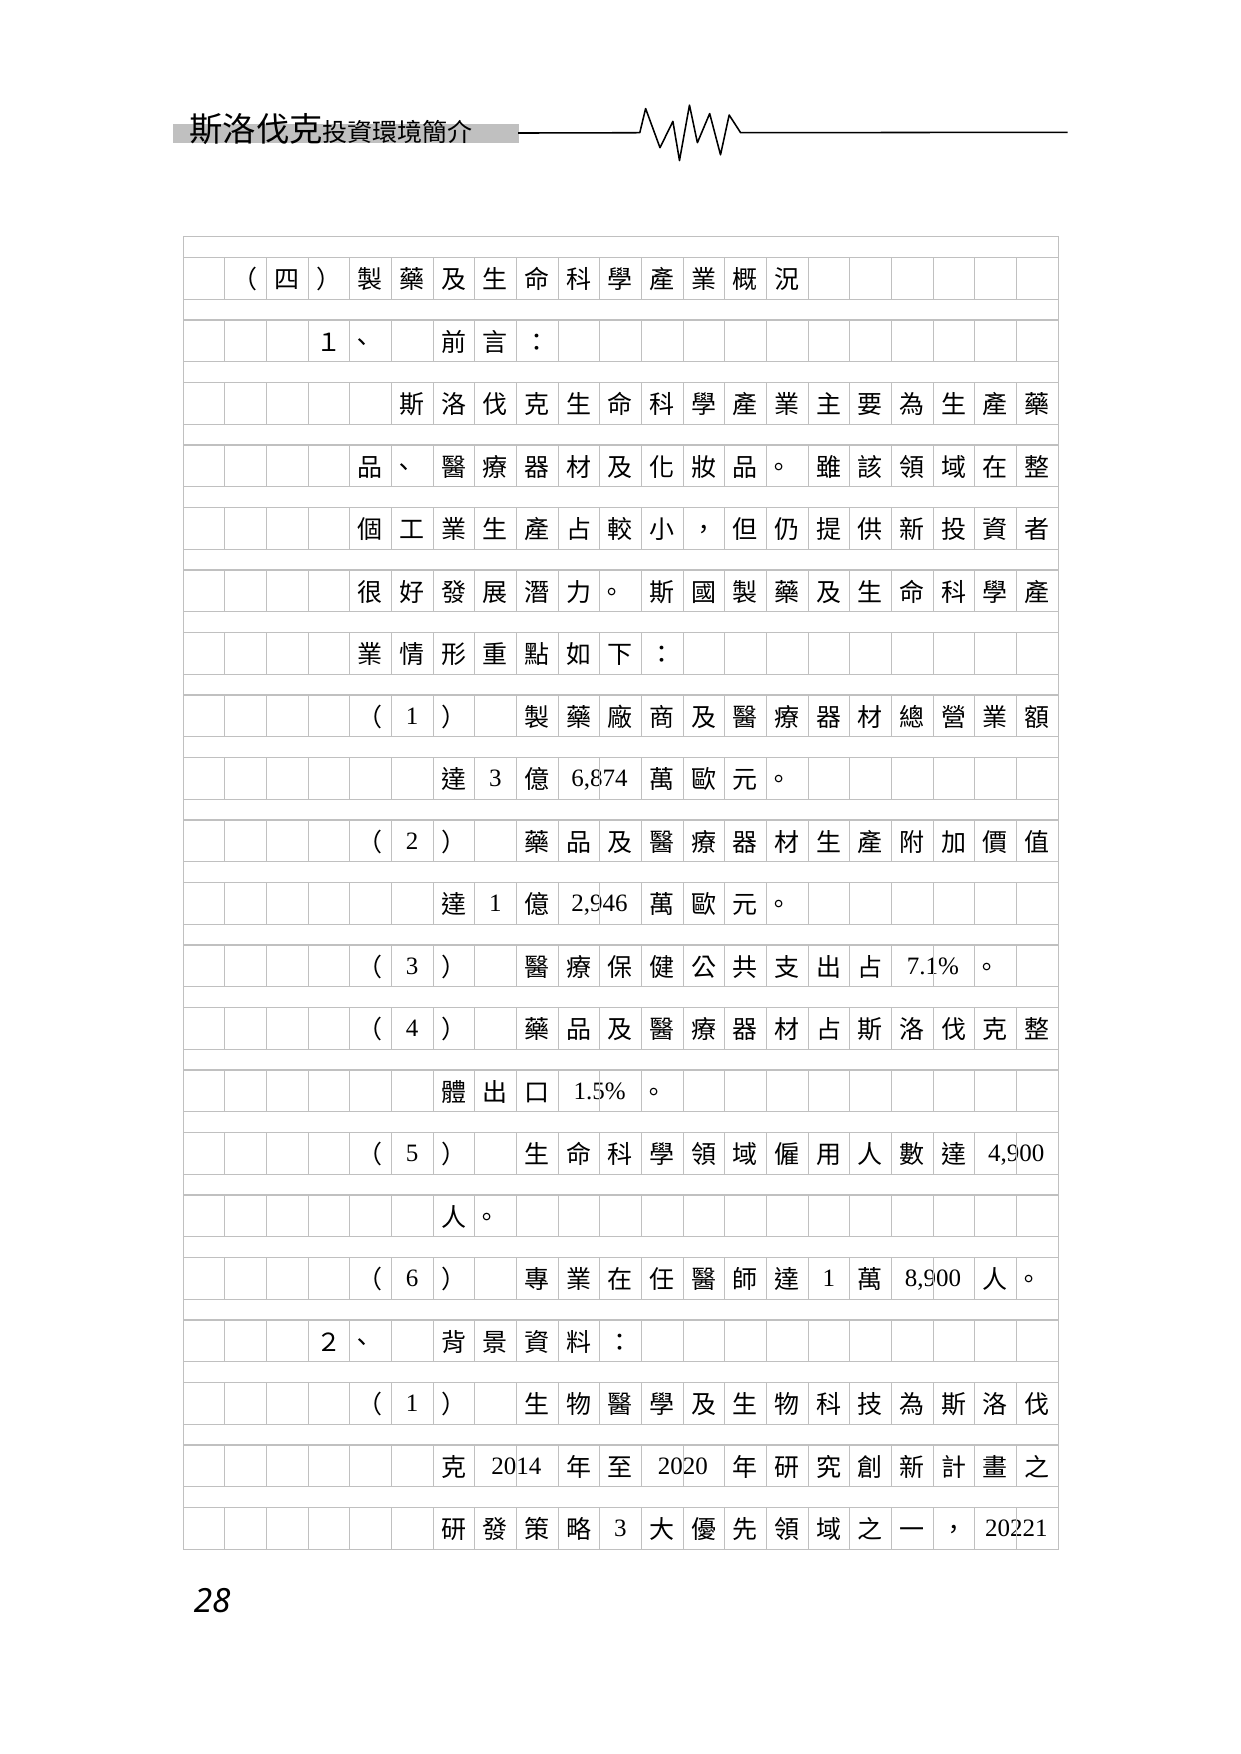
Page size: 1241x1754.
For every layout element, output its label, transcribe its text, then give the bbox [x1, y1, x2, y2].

text （2） 藥品及醫療器材生產附加價值達1億2,946萬歐元。 [975, 821, 1016, 861]
text 斯洛伐克生命科學產業主要為生產藥品、醫療器材及化妝品。雖該領域在整個工業生產占較小，但仍提供新投資者很好發展潛力。斯國製藥及生命科學產業情形重點如下： [684, 508, 724, 549]
text （2） 藥品及醫療器材生產附加價值達1億2,946萬歐元。 [350, 821, 391, 861]
text （4） 藥品及醫療器材占斯洛伐克整體出口1.5%。 [725, 1071, 766, 1111]
text （5） 生命科學領域僱用人數達4,900人。 [934, 1196, 974, 1236]
text （4） 藥品及醫療器材占斯洛伐克整體出口1.5%。 [1017, 1008, 1058, 1049]
text （4） 藥品及醫療器材占斯洛伐克整體出口1.5%。 [350, 1071, 391, 1111]
text （2） 藥品及醫療器材生產附加價值達1億2,946萬歐元。 [559, 821, 599, 861]
text 斯洛伐克生命科學產業主要為生產藥品、醫療器材及化妝品。雖該領域在整個工業生產占較小，但仍提供新投資者很好發展潛力。斯國製藥及生命科學產業情形重點如下： [434, 508, 474, 549]
text （2） 藥品及醫療器材生產附加價值達1億2,946萬歐元。 [434, 883, 474, 924]
text （1） 製藥廠商及醫療器材總營業額達3億6,874萬歐元。 [975, 696, 1016, 736]
text （1） 製藥廠商及醫療器材總營業額達3億6,874萬歐元。 [475, 696, 516, 736]
text （6） 專業在任醫師達1萬8,900人。 [392, 1258, 433, 1299]
text 斯洛伐克生命科學產業主要為生產藥品、醫療器材及化妝品。雖該領域在整個工業生產占較小，但仍提供新投資者很好發展潛力。斯國製藥及生命科學產業情形重點如下： [975, 633, 1016, 674]
text [207, 258, 224, 299]
text [934, 258, 974, 299]
text １、 前言： [517, 321, 558, 361]
text 斯洛伐克生命科學產業主要為生產藥品、醫療器材及化妝品。雖該領域在整個工業生產占較小，但仍提供新投資者很好發展潛力。斯國製藥及生命科學產業情形重點如下： [1017, 633, 1058, 674]
text [809, 1321, 849, 1361]
text （2） 藥品及醫療器材生產附加價值達1億2,946萬歐元。 [850, 883, 891, 924]
text （3） 醫療保健公共支出占7.1%。 [809, 946, 849, 986]
text 斯洛伐克生命科學產業主要為生產藥品、醫療器材及化妝品。雖該領域在整個工業生產占較小，但仍提供新投資者很好發展潛力。斯國製藥及生命科學產業情形重點如下： [684, 446, 724, 486]
text （1） 製藥廠商及醫療器材總營業額達3億6,874萬歐元。 [517, 758, 558, 799]
text 斯洛伐克生命科學產業主要為生產藥品、醫療器材及化妝品。雖該領域在整個工業生產占較小，但仍提供新投資者很好發展潛力。斯國製藥及生命科學產業情形重點如下： [600, 508, 641, 549]
text 斯洛伐克生命科學產業主要為生產藥品、醫療器材及化妝品。雖該領域在整個工業生產占較小，但仍提供新投資者很好發展潛力。斯國製藥及生命科學產業情形重點如下： [330, 612, 1058, 632]
text （2） 藥品及醫療器材生產附加價值達1億2,946萬歐元。 [642, 821, 683, 861]
text （5） 生命科學領域僱用人數達4,900人。 [517, 1133, 558, 1174]
text （1） 製藥廠商及醫療器材總營業額達3億6,874萬歐元。 [642, 758, 683, 799]
text （2） 藥品及醫療器材生產附加價值達1億2,946萬歐元。 [434, 821, 474, 861]
text [1017, 1321, 1058, 1361]
text （2） 藥品及醫療器材生產附加價值達1億2,946萬歐元。 [600, 883, 641, 924]
text １、 前言： [475, 321, 516, 361]
text （5） 生命科學領域僱用人數達4,900人。 [559, 1133, 599, 1174]
text 斯洛伐克生命科學產業主要為生產藥品、醫療器材及化妝品。雖該領域在整個工業生產占較小，但仍提供新投資者很好發展潛力。斯國製藥及生命科學產業情形重點如下： [517, 446, 558, 486]
text （5） 生命科學領域僱用人數達4,900人。 [850, 1133, 891, 1174]
text 斯洛伐克生命科學產業主要為生產藥品、醫療器材及化妝品。雖該領域在整個工業生產占較小，但仍提供新投資者很好發展潛力。斯國製藥及生命科學產業情形重點如下： [934, 571, 974, 611]
text 斯洛伐克生命科學產業主要為生產藥品、醫療器材及化妝品。雖該領域在整個工業生產占較小，但仍提供新投資者很好發展潛力。斯國製藥及生命科學產業情形重點如下： [350, 508, 391, 549]
text 斯洛伐克生命科學產業主要為生產藥品、醫療器材及化妝品。雖該領域在整個工業生產占較小，但仍提供新投資者很好發展潛力。斯國製藥及生命科學產業情形重點如下： [434, 446, 474, 486]
text 斯洛伐克生命科學產業主要為生產藥品、醫療器材及化妝品。雖該領域在整個工業生產占較小，但仍提供新投資者很好發展潛力。斯國製藥及生命科學產業情形重點如下： [684, 383, 724, 424]
text （3） 醫療保健公共支出占7.1%。 [559, 946, 599, 986]
text （3） 醫療保健公共支出占7.1%。 [517, 946, 558, 986]
text （4） 藥品及醫療器材占斯洛伐克整體出口1.5%。 [684, 1008, 724, 1049]
text 斯洛伐克生命科學產業主要為生產藥品、醫療器材及化妝品。雖該領域在整個工業生產占較小，但仍提供新投資者很好發展潛力。斯國製藥及生命科學產業情形重點如下： [600, 446, 641, 486]
text 斯洛伐克生命科學產業主要為生產藥品、醫療器材及化妝品。雖該領域在整個工業生產占較小，但仍提供新投資者很好發展潛力。斯國製藥及生命科學產業情形重點如下： [725, 633, 766, 674]
text （2） 藥品及醫療器材生產附加價值達1億2,946萬歐元。 [934, 883, 974, 924]
text 斯洛伐克生命科學產業主要為生產藥品、醫療器材及化妝品。雖該領域在整個工業生產占較小，但仍提供新投資者很好發展潛力。斯國製藥及生命科學產業情形重點如下： [725, 508, 766, 549]
text （6） 專業在任醫師達1萬8,900人。 [934, 1258, 974, 1299]
text （1） 製藥廠商及醫療器材總營業額達3億6,874萬歐元。 [934, 696, 974, 736]
text 斯洛伐克生命科學產業主要為生產藥品、醫療器材及化妝品。雖該領域在整個工業生產占較小，但仍提供新投資者很好發展潛力。斯國製藥及生命科學產業情形重點如下： [559, 446, 599, 486]
text 斯洛伐克生命科學產業主要為生產藥品、醫療器材及化妝品。雖該領域在整個工業生產占較小，但仍提供新投資者很好發展潛力。斯國製藥及生命科學產業情形重點如下： [434, 633, 474, 674]
text 斯洛伐克生命科學產業主要為生產藥品、醫療器材及化妝品。雖該領域在整個工業生產占較小，但仍提供新投資者很好發展潛力。斯國製藥及生命科學產業情形重點如下： [517, 508, 558, 549]
text （2） 藥品及醫療器材生產附加價值達1億2,946萬歐元。 [392, 821, 433, 861]
text （2） 藥品及醫療器材生產附加價值達1億2,946萬歐元。 [330, 883, 349, 924]
text （3） 醫療保健公共支出占7.1%。 [350, 946, 391, 986]
text 斯洛伐克生命科學產業主要為生產藥品、醫療器材及化妝品。雖該領域在整個工業生產占較小，但仍提供新投資者很好發展潛力。斯國製藥及生命科學產業情形重點如下： [975, 508, 1016, 549]
text 斯洛伐克生命科學產業主要為生產藥品、醫療器材及化妝品。雖該領域在整個工業生產占較小，但仍提供新投資者很好發展潛力。斯國製藥及生命科學產業情形重點如下： [725, 446, 766, 486]
text 斯洛伐克生命科學產業主要為生產藥品、醫療器材及化妝品。雖該領域在整個工業生產占較小，但仍提供新投資者很好發展潛力。斯國製藥及生命科學產業情形重點如下： [892, 383, 933, 424]
text 產 [642, 258, 683, 299]
text [767, 1321, 808, 1361]
text （5） 生命科學領域僱用人數達4,900人。 [1017, 1133, 1058, 1174]
text （5） 生命科學領域僱用人數達4,900人。 [934, 1133, 974, 1174]
text （2） 藥品及醫療器材生產附加價值達1億2,946萬歐元。 [767, 883, 808, 924]
text （1） 製藥廠商及醫療器材總營業額達3億6,874萬歐元。 [642, 696, 683, 736]
text 斯洛伐克生命科學產業主要為生產藥品、醫療器材及化妝品。雖該領域在整個工業生產占較小，但仍提供新投資者很好發展潛力。斯國製藥及生命科學產業情形重點如下： [642, 571, 683, 611]
text 科 [559, 258, 599, 299]
text （2） 藥品及醫療器材生產附加價值達1億2,946萬歐元。 [934, 821, 974, 861]
text 斯洛伐克生命科學產業主要為生產藥品、醫療器材及化妝品。雖該領域在整個工業生產占較小，但仍提供新投資者很好發展潛力。斯國製藥及生命科學產業情形重點如下： [392, 508, 433, 549]
text （1） 製藥廠商及醫療器材總營業額達3億6,874萬歐元。 [767, 758, 808, 799]
text [892, 258, 933, 299]
text （4） 藥品及醫療器材占斯洛伐克整體出口1.5%。 [975, 1071, 1016, 1111]
text （3） 醫療保健公共支出占7.1%。 [850, 946, 891, 986]
text （5） 生命科學領域僱用人數達4,900人。 [1017, 1196, 1058, 1236]
text 斯洛伐克生命科學產業主要為生產藥品、醫療器材及化妝品。雖該領域在整個工業生產占較小，但仍提供新投資者很好發展潛力。斯國製藥及生命科學產業情形重點如下： [642, 508, 683, 549]
text （6） 專業在任醫師達1萬8,900人。 [892, 1258, 933, 1299]
text 斯洛伐克生命科學產業主要為生產藥品、醫療器材及化妝品。雖該領域在整個工業生產占較小，但仍提供新投資者很好發展潛力。斯國製藥及生命科學產業情形重點如下： [517, 571, 558, 611]
text （2） 藥品及醫療器材生產附加價值達1億2,946萬歐元。 [892, 821, 933, 861]
text （5） 生命科學領域僱用人數達4,900人。 [975, 1196, 1016, 1236]
text 斯洛伐克生命科學產業主要為生產藥品、醫療器材及化妝品。雖該領域在整個工業生產占較小，但仍提供新投資者很好發展潛力。斯國製藥及生命科學產業情形重點如下： [392, 383, 433, 424]
text （5） 生命科學領域僱用人數達4,900人。 [809, 1196, 849, 1236]
text （1） 製藥廠商及醫療器材總營業額達3億6,874萬歐元。 [850, 758, 891, 799]
text 斯洛伐克生命科學產業主要為生產藥品、醫療器材及化妝品。雖該領域在整個工業生產占較小，但仍提供新投資者很好發展潛力。斯國製藥及生命科學產業情形重點如下： [725, 383, 766, 424]
text （4） 藥品及醫療器材占斯洛伐克整體出口1.5%。 [600, 1008, 641, 1049]
text 斯洛伐克生命科學產業主要為生產藥品、醫療器材及化妝品。雖該領域在整個工業生產占較小，但仍提供新投資者很好發展潛力。斯國製藥及生命科學產業情形重點如下： [330, 487, 1058, 507]
text （4） 藥品及醫療器材占斯洛伐克整體出口1.5%。 [330, 1050, 1058, 1069]
text 及 [434, 258, 474, 299]
text （6） 專業在任醫師達1萬8,900人。 [559, 1258, 599, 1299]
text 四 [267, 258, 308, 299]
text １、 前言： [809, 321, 849, 361]
text （3） 醫療保健公共支出占7.1%。 [975, 946, 1016, 986]
text （4） 藥品及醫療器材占斯洛伐克整體出口1.5%。 [684, 1071, 724, 1111]
text 斯洛伐克生命科學產業主要為生產藥品、醫療器材及化妝品。雖該領域在整個工業生產占較小，但仍提供新投資者很好發展潛力。斯國製藥及生命科學產業情形重點如下： [892, 633, 933, 674]
text [281, 1321, 308, 1361]
text １、 前言： [281, 321, 308, 361]
text [684, 1321, 724, 1361]
text （2） 藥品及醫療器材生產附加價值達1億2,946萬歐元。 [1017, 821, 1058, 861]
text １、 前言： [684, 321, 724, 361]
text （4） 藥品及醫療器材占斯洛伐克整體出口1.5%。 [434, 1008, 474, 1049]
text （5） 生命科學領域僱用人數達4,900人。 [809, 1133, 849, 1174]
text 斯洛伐克生命科學產業主要為生產藥品、醫療器材及化妝品。雖該領域在整個工業生產占較小，但仍提供新投資者很好發展潛力。斯國製藥及生命科學產業情形重點如下： [850, 571, 891, 611]
text １、 前言： [559, 321, 599, 361]
text （1） 製藥廠商及醫療器材總營業額達3億6,874萬歐元。 [892, 758, 933, 799]
text 斯洛伐克生命科學產業主要為生產藥品、醫療器材及化妝品。雖該領域在整個工業生產占較小，但仍提供新投資者很好發展潛力。斯國製藥及生命科學產業情形重點如下： [517, 383, 558, 424]
text 斯洛伐克生命科學產業主要為生產藥品、醫療器材及化妝品。雖該領域在整個工業生產占較小，但仍提供新投資者很好發展潛力。斯國製藥及生命科學產業情形重點如下： [767, 446, 808, 486]
text （4） 藥品及醫療器材占斯洛伐克整體出口1.5%。 [600, 1071, 641, 1111]
text 斯洛伐克生命科學產業主要為生產藥品、醫療器材及化妝品。雖該領域在整個工業生產占較小，但仍提供新投資者很好發展潛力。斯國製藥及生命科學產業情形重點如下： [809, 508, 849, 549]
text （4） 藥品及醫療器材占斯洛伐克整體出口1.5%。 [559, 1008, 599, 1049]
text 斯洛伐克生命科學產業主要為生產藥品、醫療器材及化妝品。雖該領域在整個工業生產占較小，但仍提供新投資者很好發展潛力。斯國製藥及生命科學產業情形重點如下： [475, 446, 516, 486]
text 斯洛伐克生命科學產業主要為生產藥品、醫療器材及化妝品。雖該領域在整個工業生產占較小，但仍提供新投資者很好發展潛力。斯國製藥及生命科學產業情形重點如下： [892, 446, 933, 486]
text 斯洛伐克生命科學產業主要為生產藥品、醫療器材及化妝品。雖該領域在整個工業生產占較小，但仍提供新投資者很好發展潛力。斯國製藥及生命科學產業情形重點如下： [392, 633, 433, 674]
text 況 [767, 258, 808, 299]
text （1） 製藥廠商及醫療器材總營業額達3億6,874萬歐元。 [330, 675, 1058, 694]
text （1） 製藥廠商及醫療器材總營業額達3億6,874萬歐元。 [392, 696, 433, 736]
text （4） 藥品及醫療器材占斯洛伐克整體出口1.5%。 [975, 1008, 1016, 1049]
text ： [600, 1321, 641, 1361]
text （5） 生命科學領域僱用人數達4,900人。 [475, 1196, 516, 1236]
text （5） 生命科學領域僱用人數達4,900人。 [330, 1133, 349, 1174]
text （4） 藥品及醫療器材占斯洛伐克整體出口1.5%。 [392, 1008, 433, 1049]
text （2） 藥品及醫療器材生產附加價值達1億2,946萬歐元。 [725, 821, 766, 861]
text （4） 藥品及醫療器材占斯洛伐克整體出口1.5%。 [330, 1071, 349, 1111]
text （6） 專業在任醫師達1萬8,900人。 [330, 1237, 1058, 1257]
text （6） 專業在任醫師達1萬8,900人。 [642, 1258, 683, 1299]
text １、 前言： [600, 321, 641, 361]
text 斯洛伐克生命科學產業主要為生產藥品、醫療器材及化妝品。雖該領域在整個工業生產占較小，但仍提供新投資者很好發展潛力。斯國製藥及生命科學產業情形重點如下： [809, 446, 849, 486]
text 景 [475, 1321, 516, 1361]
text 斯洛伐克生命科學產業主要為生產藥品、醫療器材及化妝品。雖該領域在整個工業生產占較小，但仍提供新投資者很好發展潛力。斯國製藥及生命科學產業情形重點如下： [350, 571, 391, 611]
text [975, 1321, 1016, 1361]
text （6） 專業在任醫師達1萬8,900人。 [517, 1258, 558, 1299]
text （3） 醫療保健公共支出占7.1%。 [684, 946, 724, 986]
text 斯洛伐克生命科學產業主要為生產藥品、醫療器材及化妝品。雖該領域在整個工業生產占較小，但仍提供新投資者很好發展潛力。斯國製藥及生命科學產業情形重點如下： [559, 571, 599, 611]
text [1017, 258, 1058, 299]
text [642, 1321, 683, 1361]
text （1） 製藥廠商及醫療器材總營業額達3億6,874萬歐元。 [517, 696, 558, 736]
text （4） 藥品及醫療器材占斯洛伐克整體出口1.5%。 [559, 1071, 599, 1111]
text （5） 生命科學領域僱用人數達4,900人。 [350, 1196, 391, 1236]
text 斯洛伐克生命科學產業主要為生產藥品、醫療器材及化妝品。雖該領域在整個工業生產占較小，但仍提供新投資者很好發展潛力。斯國製藥及生命科學產業情形重點如下： [975, 383, 1016, 424]
text （2） 藥品及醫療器材生產附加價值達1億2,946萬歐元。 [517, 821, 558, 861]
text 斯洛伐克生命科學產業主要為生產藥品、醫療器材及化妝品。雖該領域在整個工業生產占較小，但仍提供新投資者很好發展潛力。斯國製藥及生命科學產業情形重點如下： [850, 446, 891, 486]
text （5） 生命科學領域僱用人數達4,900人。 [767, 1196, 808, 1236]
text （1） 製藥廠商及醫療器材總營業額達3億6,874萬歐元。 [850, 696, 891, 736]
text （1） 製藥廠商及醫療器材總營業額達3億6,874萬歐元。 [330, 737, 1058, 757]
text 斯洛伐克生命科學產業主要為生產藥品、醫療器材及化妝品。雖該領域在整個工業生產占較小，但仍提供新投資者很好發展潛力。斯國製藥及生命科學產業情形重點如下： [434, 571, 474, 611]
text 斯洛伐克生命科學產業主要為生產藥品、醫療器材及化妝品。雖該領域在整個工業生產占較小，但仍提供新投資者很好發展潛力。斯國製藥及生命科學產業情形重點如下： [767, 383, 808, 424]
text （5） 生命科學領域僱用人數達4,900人。 [767, 1133, 808, 1174]
text （6） 專業在任醫師達1萬8,900人。 [684, 1258, 724, 1299]
text （4） 藥品及醫療器材占斯洛伐克整體出口1.5%。 [767, 1008, 808, 1049]
text （1） 製藥廠商及醫療器材總營業額達3億6,874萬歐元。 [350, 758, 391, 799]
text 資 [517, 1321, 558, 1361]
text 斯洛伐克生命科學產業主要為生產藥品、醫療器材及化妝品。雖該領域在整個工業生產占較小，但仍提供新投資者很好發展潛力。斯國製藥及生命科學產業情形重點如下： [642, 633, 683, 674]
text 斯洛伐克生命科學產業主要為生產藥品、醫療器材及化妝品。雖該領域在整個工業生產占較小，但仍提供新投資者很好發展潛力。斯國製藥及生命科學產業情形重點如下： [975, 446, 1016, 486]
text 斯洛伐克生命科學產業主要為生產藥品、醫療器材及化妝品。雖該領域在整個工業生產占較小，但仍提供新投資者很好發展潛力。斯國製藥及生命科學產業情形重點如下： [892, 571, 933, 611]
text 斯洛伐克生命科學產業主要為生產藥品、醫療器材及化妝品。雖該領域在整個工業生產占較小，但仍提供新投資者很好發展潛力。斯國製藥及生命科學產業情形重點如下： [767, 633, 808, 674]
text （1） 製藥廠商及醫療器材總營業額達3億6,874萬歐元。 [725, 696, 766, 736]
text 斯洛伐克生命科學產業主要為生產藥品、醫療器材及化妝品。雖該領域在整個工業生產占較小，但仍提供新投資者很好發展潛力。斯國製藥及生命科學產業情形重點如下： [642, 446, 683, 486]
text （5） 生命科學領域僱用人數達4,900人。 [642, 1196, 683, 1236]
text （1） 製藥廠商及醫療器材總營業額達3億6,874萬歐元。 [392, 758, 433, 799]
text （5） 生命科學領域僱用人數達4,900人。 [434, 1133, 474, 1174]
text 斯洛伐克生命科學產業主要為生產藥品、醫療器材及化妝品。雖該領域在整個工業生產占較小，但仍提供新投資者很好發展潛力。斯國製藥及生命科學產業情形重點如下： [475, 508, 516, 549]
text （2） 藥品及醫療器材生產附加價值達1億2,946萬歐元。 [809, 821, 849, 861]
text 學 [600, 258, 641, 299]
text １、 前言： [975, 321, 1016, 361]
text （4） 藥品及醫療器材占斯洛伐克整體出口1.5%。 [934, 1008, 974, 1049]
text （1） 製藥廠商及醫療器材總營業額達3億6,874萬歐元。 [1017, 696, 1058, 736]
text （4） 藥品及醫療器材占斯洛伐克整體出口1.5%。 [850, 1008, 891, 1049]
text 斯洛伐克生命科學產業主要為生產藥品、醫療器材及化妝品。雖該領域在整個工業生產占較小，但仍提供新投資者很好發展潛力。斯國製藥及生命科學產業情形重點如下： [559, 633, 599, 674]
text （5） 生命科學領域僱用人數達4,900人。 [892, 1196, 933, 1236]
text [892, 1321, 933, 1361]
text １、 前言： [1017, 321, 1058, 361]
text 斯洛伐克生命科學產業主要為生產藥品、醫療器材及化妝品。雖該領域在整個工業生產占較小，但仍提供新投資者很好發展潛力。斯國製藥及生命科學產業情形重點如下： [809, 383, 849, 424]
text １、 前言： [767, 321, 808, 361]
text 斯洛伐克生命科學產業主要為生產藥品、醫療器材及化妝品。雖該領域在整個工業生產占較小，但仍提供新投資者很好發展潛力。斯國製藥及生命科學產業情形重點如下： [434, 383, 474, 424]
text 斯洛伐克生命科學產業主要為生產藥品、醫療器材及化妝品。雖該領域在整個工業生產占較小，但仍提供新投資者很好發展潛力。斯國製藥及生命科學產業情形重點如下： [850, 383, 891, 424]
text １、 前言： [934, 321, 974, 361]
text （5） 生命科學領域僱用人數達4,900人。 [392, 1133, 433, 1174]
text １、 前言： [892, 321, 933, 361]
text （3） 醫療保健公共支出占7.1%。 [725, 946, 766, 986]
text （1） 製藥廠商及醫療器材總營業額達3億6,874萬歐元。 [434, 696, 474, 736]
text （2） 藥品及醫療器材生產附加價值達1億2,946萬歐元。 [684, 883, 724, 924]
text （5） 生命科學領域僱用人數達4,900人。 [475, 1133, 516, 1174]
text （1） 製藥廠商及醫療器材總營業額達3億6,874萬歐元。 [934, 758, 974, 799]
text 斯洛伐克生命科學產業主要為生產藥品、醫療器材及化妝品。雖該領域在整個工業生產占較小，但仍提供新投資者很好發展潛力。斯國製藥及生命科學產業情形重點如下： [934, 446, 974, 486]
text 斯洛伐克生命科學產業主要為生產藥品、醫療器材及化妝品。雖該領域在整個工業生產占較小，但仍提供新投資者很好發展潛力。斯國製藥及生命科學產業情形重點如下： [1017, 508, 1058, 549]
text （3） 醫療保健公共支出占7.1%。 [1017, 946, 1058, 986]
text 斯洛伐克生命科學產業主要為生產藥品、醫療器材及化妝品。雖該領域在整個工業生產占較小，但仍提供新投資者很好發展潛力。斯國製藥及生命科學產業情形重點如下： [809, 571, 849, 611]
text （1） 製藥廠商及醫療器材總營業額達3億6,874萬歐元。 [1017, 758, 1058, 799]
text 生 [475, 258, 516, 299]
text [975, 258, 1016, 299]
text 斯洛伐克生命科學產業主要為生產藥品、醫療器材及化妝品。雖該領域在整個工業生產占較小，但仍提供新投資者很好發展潛力。斯國製藥及生命科學產業情形重點如下： [850, 633, 891, 674]
text （ [225, 258, 266, 299]
text 斯洛伐克生命科學產業主要為生產藥品、醫療器材及化妝品。雖該領域在整個工業生產占較小，但仍提供新投資者很好發展潛力。斯國製藥及生命科學產業情形重點如下： [475, 633, 516, 674]
text （4） 藥品及醫療器材占斯洛伐克整體出口1.5%。 [517, 1008, 558, 1049]
text （1） 製藥廠商及醫療器材總營業額達3億6,874萬歐元。 [475, 758, 516, 799]
text 斯洛伐克生命科學產業主要為生產藥品、醫療器材及化妝品。雖該領域在整個工業生產占較小，但仍提供新投資者很好發展潛力。斯國製藥及生命科學產業情形重點如下： [600, 571, 641, 611]
text （4） 藥品及醫療器材占斯洛伐克整體出口1.5%。 [330, 987, 1058, 1007]
text （5） 生命科學領域僱用人數達4,900人。 [642, 1133, 683, 1174]
text 斯洛伐克生命科學產業主要為生產藥品、醫療器材及化妝品。雖該領域在整個工業生產占較小，但仍提供新投資者很好發展潛力。斯國製藥及生命科學產業情形重點如下： [350, 383, 391, 424]
text 斯洛伐克生命科學產業主要為生產藥品、醫療器材及化妝品。雖該領域在整個工業生產占較小，但仍提供新投資者很好發展潛力。斯國製藥及生命科學產業情形重點如下： [850, 508, 891, 549]
text （4） 藥品及醫療器材占斯洛伐克整體出口1.5%。 [350, 1008, 391, 1049]
text １、 前言： [392, 321, 433, 361]
text （5） 生命科學領域僱用人數達4,900人。 [600, 1196, 641, 1236]
text 斯洛伐克生命科學產業主要為生產藥品、醫療器材及化妝品。雖該領域在整個工業生產占較小，但仍提供新投資者很好發展潛力。斯國製藥及生命科學產業情形重點如下： [330, 550, 1058, 569]
text （1） 製藥廠商及醫療器材總營業額達3億6,874萬歐元。 [559, 758, 599, 799]
text （1） 製藥廠商及醫療器材總營業額達3億6,874萬歐元。 [330, 758, 349, 799]
text （4） 藥品及醫療器材占斯洛伐克整體出口1.5%。 [475, 1071, 516, 1111]
text （1） 生物醫學及生物科技為斯洛伐克2014年至2020年研究創新計畫之研發策略3大優先領域之一，20221年3月斯洛伐克財政部並將健康照護列為「經濟復甦及彈性計畫」（recovery and resilience plan）5大優先領域內容，匡列14.5億歐元預算。 [330, 1425, 1058, 1444]
text 概 [725, 258, 766, 299]
text （3） 醫療保健公共支出占7.1%。 [767, 946, 808, 986]
text （1） 製藥廠商及醫療器材總營業額達3億6,874萬歐元。 [350, 696, 391, 736]
text （5） 生命科學領域僱用人數達4,900人。 [350, 1133, 391, 1174]
text （3） 醫療保健公共支出占7.1%。 [330, 946, 349, 986]
text （5） 生命科學領域僱用人數達4,900人。 [600, 1133, 641, 1174]
text 斯洛伐克生命科學產業主要為生產藥品、醫療器材及化妝品。雖該領域在整個工業生產占較小，但仍提供新投資者很好發展潛力。斯國製藥及生命科學產業情形重點如下： [330, 362, 1058, 382]
text （3） 醫療保健公共支出占7.1%。 [934, 946, 974, 986]
text 斯洛伐克生命科學產業主要為生產藥品、醫療器材及化妝品。雖該領域在整個工業生產占較小，但仍提供新投資者很好發展潛力。斯國製藥及生命科學產業情形重點如下： [725, 571, 766, 611]
text （5） 生命科學領域僱用人數達4,900人。 [330, 1112, 1058, 1132]
text （1） 製藥廠商及醫療器材總營業額達3億6,874萬歐元。 [600, 758, 641, 799]
text 斯洛伐克生命科學產業主要為生產藥品、醫療器材及化妝品。雖該領域在整個工業生產占較小，但仍提供新投資者很好發展潛力。斯國製藥及生命科學產業情形重點如下： [330, 425, 1058, 444]
text 斯洛伐克生命科學產業主要為生產藥品、醫療器材及化妝品。雖該領域在整個工業生產占較小，但仍提供新投資者很好發展潛力。斯國製藥及生命科學產業情形重點如下： [350, 633, 391, 674]
text 斯洛伐克生命科學產業主要為生產藥品、醫療器材及化妝品。雖該領域在整個工業生產占較小，但仍提供新投資者很好發展潛力。斯國製藥及生命科學產業情形重點如下： [934, 383, 974, 424]
text （2） 藥品及醫療器材生產附加價值達1億2,946萬歐元。 [517, 883, 558, 924]
text （6） 專業在任醫師達1萬8,900人。 [600, 1258, 641, 1299]
text （5） 生命科學領域僱用人數達4,900人。 [725, 1196, 766, 1236]
text （1） 製藥廠商及醫療器材總營業額達3億6,874萬歐元。 [330, 696, 349, 736]
text （1） 製藥廠商及醫療器材總營業額達3億6,874萬歐元。 [892, 696, 933, 736]
text （2） 藥品及醫療器材生產附加價值達1億2,946萬歐元。 [809, 883, 849, 924]
text （5） 生命科學領域僱用人數達4,900人。 [850, 1196, 891, 1236]
text （4） 藥品及醫療器材占斯洛伐克整體出口1.5%。 [809, 1071, 849, 1111]
text （5） 生命科學領域僱用人數達4,900人。 [330, 1175, 1058, 1194]
text （2） 藥品及醫療器材生產附加價值達1億2,946萬歐元。 [975, 883, 1016, 924]
text （3） 醫療保健公共支出占7.1%。 [434, 946, 474, 986]
text ） [309, 258, 349, 299]
text 製 [350, 258, 391, 299]
text （2） 藥品及醫療器材生產附加價值達1億2,946萬歐元。 [892, 883, 933, 924]
text １、 前言： [642, 321, 683, 361]
text （5） 生命科學領域僱用人數達4,900人。 [684, 1133, 724, 1174]
text （3） 醫療保健公共支出占7.1%。 [642, 946, 683, 986]
text （6） 專業在任醫師達1萬8,900人。 [975, 1258, 1016, 1299]
text 斯洛伐克生命科學產業主要為生產藥品、醫療器材及化妝品。雖該領域在整個工業生產占較小，但仍提供新投資者很好發展潛力。斯國製藥及生命科學產業情形重點如下： [892, 508, 933, 549]
text （4） 藥品及醫療器材占斯洛伐克整體出口1.5%。 [434, 1071, 474, 1111]
text （2） 藥品及醫療器材生產附加價值達1億2,946萬歐元。 [850, 821, 891, 861]
text （2） 藥品及醫療器材生產附加價值達1億2,946萬歐元。 [475, 883, 516, 924]
text （6） 專業在任醫師達1萬8,900人。 [809, 1258, 849, 1299]
text （5） 生命科學領域僱用人數達4,900人。 [392, 1196, 433, 1236]
text [392, 1321, 433, 1361]
text （1） 製藥廠商及醫療器材總營業額達3億6,874萬歐元。 [600, 696, 641, 736]
text 業 [684, 258, 724, 299]
text 斯洛伐克生命科學產業主要為生產藥品、醫療器材及化妝品。雖該領域在整個工業生產占較小，但仍提供新投資者很好發展潛力。斯國製藥及生命科學產業情形重點如下： [684, 571, 724, 611]
text （5） 生命科學領域僱用人數達4,900人。 [517, 1196, 558, 1236]
text [809, 258, 849, 299]
text [725, 1321, 766, 1361]
text 藥 [392, 258, 433, 299]
text （2） 藥品及醫療器材生產附加價值達1億2,946萬歐元。 [767, 821, 808, 861]
text （2） 藥品及醫療器材生產附加價值達1億2,946萬歐元。 [330, 862, 1058, 882]
text （1） 製藥廠商及醫療器材總營業額達3億6,874萬歐元。 [809, 758, 849, 799]
text 背 [434, 1321, 474, 1361]
text （3） 醫療保健公共支出占7.1%。 [330, 925, 1058, 944]
text （4） 藥品及醫療器材占斯洛伐克整體出口1.5%。 [850, 1071, 891, 1111]
text 料 [559, 1321, 599, 1361]
text [850, 1321, 891, 1361]
text （2） 藥品及醫療器材生產附加價值達1億2,946萬歐元。 [684, 821, 724, 861]
text （5） 生命科學領域僱用人數達4,900人。 [725, 1133, 766, 1174]
text [850, 258, 891, 299]
text （4） 藥品及醫療器材占斯洛伐克整體出口1.5%。 [934, 1071, 974, 1111]
text （1） 製藥廠商及醫療器材總營業額達3億6,874萬歐元。 [975, 758, 1016, 799]
text （2） 藥品及醫療器材生產附加價值達1億2,946萬歐元。 [392, 883, 433, 924]
text （6） 專業在任醫師達1萬8,900人。 [850, 1258, 891, 1299]
text 斯洛伐克生命科學產業主要為生產藥品、醫療器材及化妝品。雖該領域在整個工業生產占較小，但仍提供新投資者很好發展潛力。斯國製藥及生命科學產業情形重點如下： [559, 383, 599, 424]
text （4） 藥品及醫療器材占斯洛伐克整體出口1.5%。 [517, 1071, 558, 1111]
text 斯洛伐克生命科學產業主要為生產藥品、醫療器材及化妝品。雖該領域在整個工業生產占較小，但仍提供新投資者很好發展潛力。斯國製藥及生命科學產業情形重點如下： [475, 383, 516, 424]
text 斯洛伐克生命科學產業主要為生產藥品、醫療器材及化妝品。雖該領域在整個工業生產占較小，但仍提供新投資者很好發展潛力。斯國製藥及生命科學產業情形重點如下： [350, 446, 391, 486]
text （6） 專業在任醫師達1萬8,900人。 [767, 1258, 808, 1299]
text １、 前言： [350, 321, 391, 361]
text （2） 藥品及醫療器材生產附加價值達1億2,946萬歐元。 [475, 821, 516, 861]
text 斯洛伐克生命科學產業主要為生產藥品、醫療器材及化妝品。雖該領域在整個工業生產占較小，但仍提供新投資者很好發展潛力。斯國製藥及生命科學產業情形重點如下： [392, 446, 433, 486]
text （1） 製藥廠商及醫療器材總營業額達3億6,874萬歐元。 [684, 696, 724, 736]
text （2） 藥品及醫療器材生產附加價值達1億2,946萬歐元。 [350, 883, 391, 924]
text 斯洛伐克生命科學產業主要為生產藥品、醫療器材及化妝品。雖該領域在整個工業生產占較小，但仍提供新投資者很好發展潛力。斯國製藥及生命科學產業情形重點如下： [600, 383, 641, 424]
text 斯洛伐克生命科學產業主要為生產藥品、醫療器材及化妝品。雖該領域在整個工業生產占較小，但仍提供新投資者很好發展潛力。斯國製藥及生命科學產業情形重點如下： [684, 633, 724, 674]
text （1） 生物醫學及生物科技為斯洛伐克2014年至2020年研究創新計畫之研發策略3大優先領域之一，20221年3月斯洛伐克財政部並將健康照護列為「經濟復甦及彈性計畫」（recovery and resilience plan）5大優先領域內容，匡列14.5億歐元預算。 [330, 1487, 1058, 1507]
text 斯洛伐克生命科學產業主要為生產藥品、醫療器材及化妝品。雖該領域在整個工業生產占較小，但仍提供新投資者很好發展潛力。斯國製藥及生命科學產業情形重點如下： [934, 633, 974, 674]
text （6） 專業在任醫師達1萬8,900人。 [1017, 1258, 1058, 1299]
text 斯洛伐克生命科學產業主要為生產藥品、醫療器材及化妝品。雖該領域在整個工業生產占較小，但仍提供新投資者很好發展潛力。斯國製藥及生命科學產業情形重點如下： [767, 508, 808, 549]
text （4） 藥品及醫療器材占斯洛伐克整體出口1.5%。 [642, 1071, 683, 1111]
text （1） 製藥廠商及醫療器材總營業額達3億6,874萬歐元。 [725, 758, 766, 799]
text 斯洛伐克生命科學產業主要為生產藥品、醫療器材及化妝品。雖該領域在整個工業生產占較小，但仍提供新投資者很好發展潛力。斯國製藥及生命科學產業情形重點如下： [475, 571, 516, 611]
text （2） 藥品及醫療器材生產附加價值達1億2,946萬歐元。 [725, 883, 766, 924]
text １、 前言： [281, 300, 1058, 319]
text （4） 藥品及醫療器材占斯洛伐克整體出口1.5%。 [330, 1008, 349, 1049]
text 斯洛伐克生命科學產業主要為生產藥品、醫療器材及化妝品。雖該領域在整個工業生產占較小，但仍提供新投資者很好發展潛力。斯國製藥及生命科學產業情形重點如下： [517, 633, 558, 674]
text （6） 專業在任醫師達1萬8,900人。 [725, 1258, 766, 1299]
text （5） 生命科學領域僱用人數達4,900人。 [892, 1133, 933, 1174]
text 斯洛伐克生命科學產業主要為生產藥品、醫療器材及化妝品。雖該領域在整個工業生產占較小，但仍提供新投資者很好發展潛力。斯國製藥及生命科學產業情形重點如下： [642, 383, 683, 424]
text （1） 生物醫學及生物科技為斯洛伐克2014年至2020年研究創新計畫之研發策略3大優先領域之一，20221年3月斯洛伐克財政部並將健康照護列為「經濟復甦及彈性計畫」（recovery and resilience plan）5大優先領域內容，匡列14.5億歐元預算。 [330, 1362, 1058, 1382]
text （3） 醫療保健公共支出占7.1%。 [892, 946, 933, 986]
text （6） 專業在任醫師達1萬8,900人。 [330, 1258, 349, 1299]
text （1） 製藥廠商及醫療器材總營業額達3億6,874萬歐元。 [559, 696, 599, 736]
text （2） 藥品及醫療器材生產附加價值達1億2,946萬歐元。 [559, 883, 599, 924]
text （4） 藥品及醫療器材占斯洛伐克整體出口1.5%。 [767, 1071, 808, 1111]
text （4） 藥品及醫療器材占斯洛伐克整體出口1.5%。 [1017, 1071, 1058, 1111]
text 、 [350, 1321, 391, 1361]
text 斯洛伐克生命科學產業主要為生產藥品、醫療器材及化妝品。雖該領域在整個工業生產占較小，但仍提供新投資者很好發展潛力。斯國製藥及生命科學產業情形重點如下： [392, 571, 433, 611]
text （1） 製藥廠商及醫療器材總營業額達3億6,874萬歐元。 [684, 758, 724, 799]
text ２ [309, 1321, 349, 1361]
text （1） 製藥廠商及醫療器材總營業額達3億6,874萬歐元。 [809, 696, 849, 736]
text （4） 藥品及醫療器材占斯洛伐克整體出口1.5%。 [392, 1071, 433, 1111]
text （4） 藥品及醫療器材占斯洛伐克整體出口1.5%。 [892, 1071, 933, 1111]
text 斯洛伐克生命科學產業主要為生產藥品、醫療器材及化妝品。雖該領域在整個工業生產占較小，但仍提供新投資者很好發展潛力。斯國製藥及生命科學產業情形重點如下： [1017, 446, 1058, 486]
text （6） 專業在任醫師達1萬8,900人。 [475, 1258, 516, 1299]
text （1） 製藥廠商及醫療器材總營業額達3億6,874萬歐元。 [434, 758, 474, 799]
text （2） 藥品及醫療器材生產附加價值達1億2,946萬歐元。 [330, 821, 349, 861]
text １、 前言： [725, 321, 766, 361]
text [207, 237, 1058, 257]
text （4） 藥品及醫療器材占斯洛伐克整體出口1.5%。 [642, 1008, 683, 1049]
text （2） 藥品及醫療器材生產附加價值達1億2,946萬歐元。 [330, 800, 1058, 819]
text 斯洛伐克生命科學產業主要為生產藥品、醫療器材及化妝品。雖該領域在整個工業生產占較小，但仍提供新投資者很好發展潛力。斯國製藥及生命科學產業情形重點如下： [1017, 571, 1058, 611]
text 斯洛伐克生命科學產業主要為生產藥品、醫療器材及化妝品。雖該領域在整個工業生產占較小，但仍提供新投資者很好發展潛力。斯國製藥及生命科學產業情形重點如下： [559, 508, 599, 549]
text （5） 生命科學領域僱用人數達4,900人。 [684, 1196, 724, 1236]
text （1） 製藥廠商及醫療器材總營業額達3億6,874萬歐元。 [767, 696, 808, 736]
text （3） 醫療保健公共支出占7.1%。 [475, 946, 516, 986]
text 斯洛伐克生命科學產業主要為生產藥品、醫療器材及化妝品。雖該領域在整個工業生產占較小，但仍提供新投資者很好發展潛力。斯國製藥及生命科學產業情形重點如下： [809, 633, 849, 674]
text （5） 生命科學領域僱用人數達4,900人。 [559, 1196, 599, 1236]
text １、 前言： [309, 321, 349, 361]
text 斯洛伐克生命科學產業主要為生產藥品、醫療器材及化妝品。雖該領域在整個工業生產占較小，但仍提供新投資者很好發展潛力。斯國製藥及生命科學產業情形重點如下： [767, 571, 808, 611]
text 斯洛伐克生命科學產業主要為生產藥品、醫療器材及化妝品。雖該領域在整個工業生產占較小，但仍提供新投資者很好發展潛力。斯國製藥及生命科學產業情形重點如下： [975, 571, 1016, 611]
text 斯洛伐克生命科學產業主要為生產藥品、醫療器材及化妝品。雖該領域在整個工業生產占較小，但仍提供新投資者很好發展潛力。斯國製藥及生命科學產業情形重點如下： [600, 633, 641, 674]
text （2） 藥品及醫療器材生產附加價值達1億2,946萬歐元。 [1017, 883, 1058, 924]
text （5） 生命科學領域僱用人數達4,900人。 [330, 1196, 349, 1236]
text １、 前言： [850, 321, 891, 361]
text １、 前言： [434, 321, 474, 361]
text （3） 醫療保健公共支出占7.1%。 [392, 946, 433, 986]
text 斯洛伐克生命科學產業主要為生產藥品、醫療器材及化妝品。雖該領域在整個工業生產占較小，但仍提供新投資者很好發展潛力。斯國製藥及生命科學產業情形重點如下： [934, 508, 974, 549]
text （6） 專業在任醫師達1萬8,900人。 [350, 1258, 391, 1299]
text （2） 藥品及醫療器材生產附加價值達1億2,946萬歐元。 [642, 883, 683, 924]
text （5） 生命科學領域僱用人數達4,900人。 [975, 1133, 1016, 1174]
text （6） 專業在任醫師達1萬8,900人。 [434, 1258, 474, 1299]
text （3） 醫療保健公共支出占7.1%。 [600, 946, 641, 986]
text （2） 藥品及醫療器材生產附加價值達1億2,946萬歐元。 [600, 821, 641, 861]
text [934, 1321, 974, 1361]
text 命 [517, 258, 558, 299]
text （4） 藥品及醫療器材占斯洛伐克整體出口1.5%。 [475, 1008, 516, 1049]
text [281, 1300, 1058, 1319]
text （5） 生命科學領域僱用人數達4,900人。 [434, 1196, 474, 1236]
text （4） 藥品及醫療器材占斯洛伐克整體出口1.5%。 [809, 1008, 849, 1049]
text （4） 藥品及醫療器材占斯洛伐克整體出口1.5%。 [725, 1008, 766, 1049]
text （4） 藥品及醫療器材占斯洛伐克整體出口1.5%。 [892, 1008, 933, 1049]
text 斯洛伐克生命科學產業主要為生產藥品、醫療器材及化妝品。雖該領域在整個工業生產占較小，但仍提供新投資者很好發展潛力。斯國製藥及生命科學產業情形重點如下： [1017, 383, 1058, 424]
